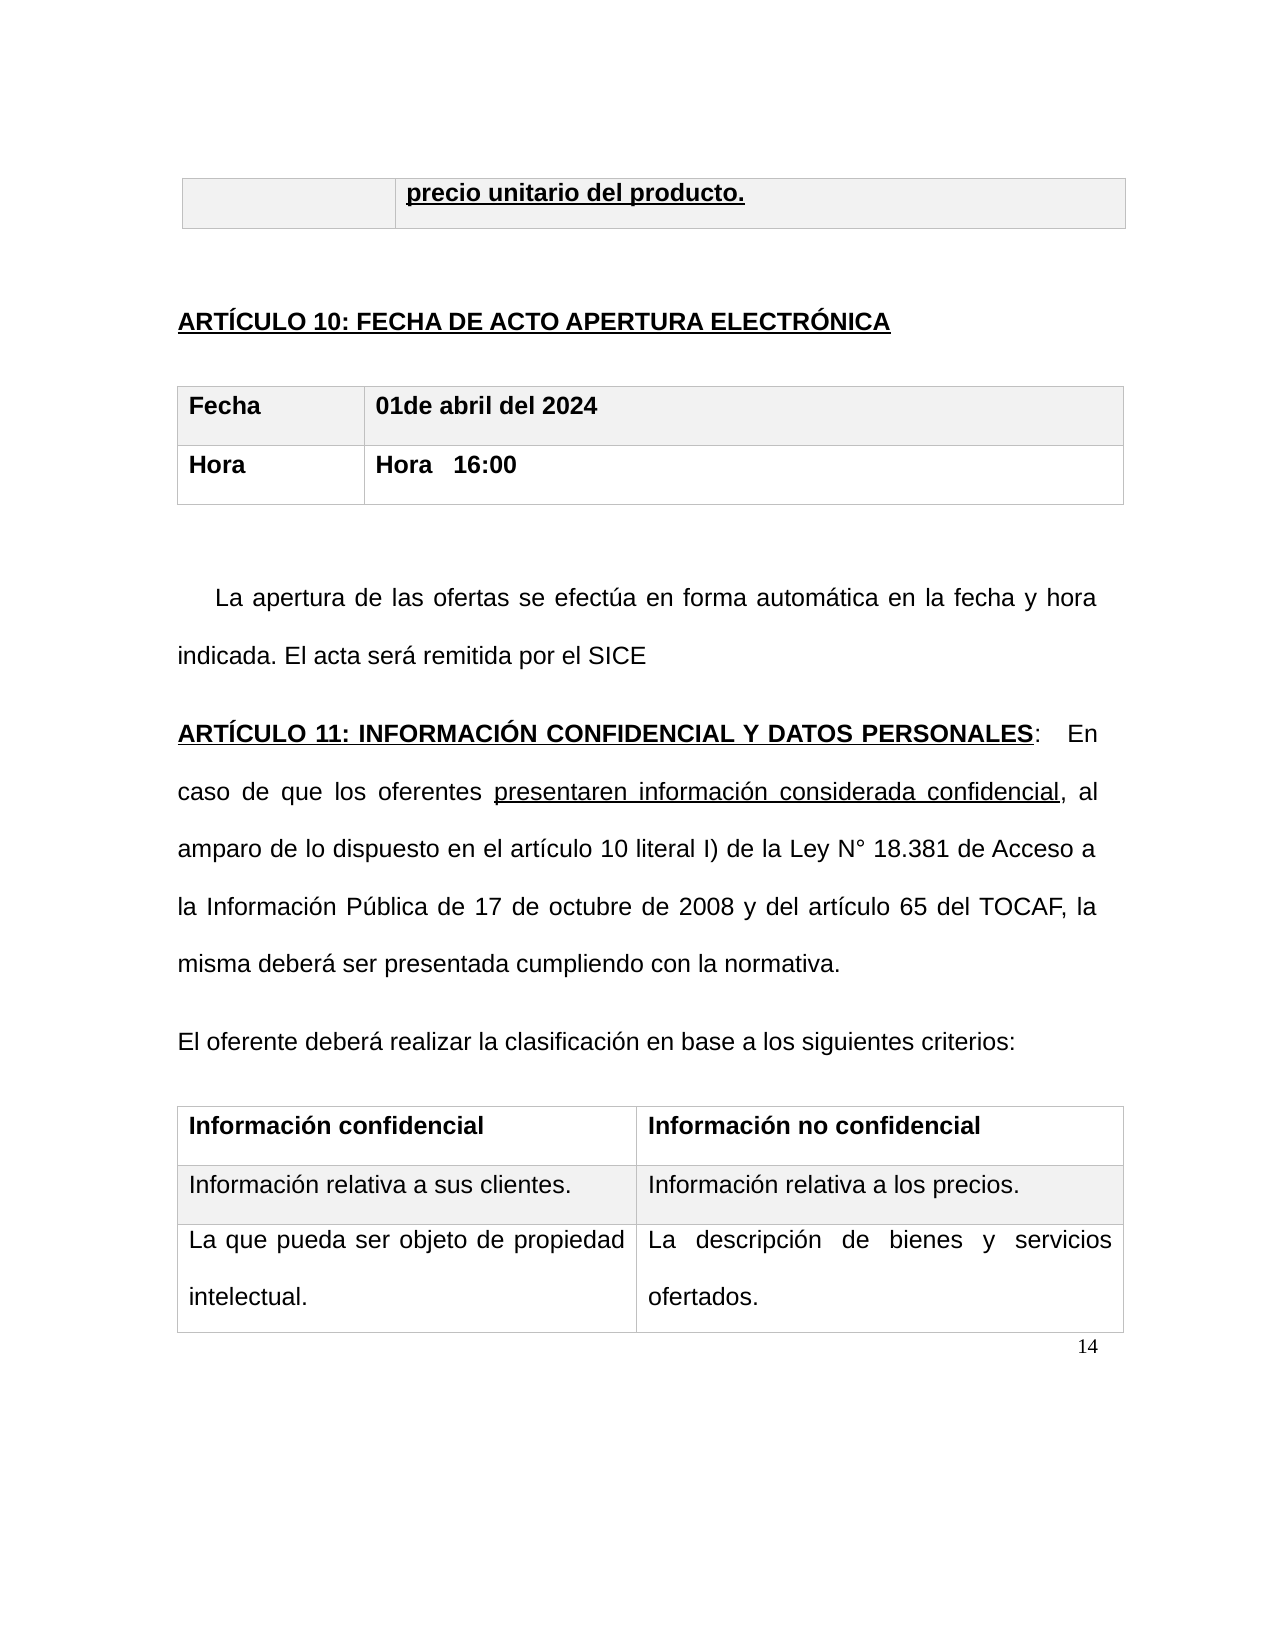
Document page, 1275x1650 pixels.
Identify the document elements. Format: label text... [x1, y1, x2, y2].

table_cell precio unitario del producto. [396, 179, 1125, 228]
subtitle ARTÍCULO 10: FECHA DE ACTO APERTURA ELECTRÓNICA [177, 307, 1098, 336]
text La apertura de las ofertas se efectúa en forma automática en la fecha y hora indicada. El acta será remitida por el SICE [177, 583, 1098, 669]
text El oferente deberá realizar la clasificación en base a los siguientes criterios: [177, 1027, 1098, 1056]
table_cell [183, 179, 395, 228]
table_header Información no confidencial [637, 1107, 1123, 1165]
table_cell La que pueda ser objeto de propiedad intelectual. [178, 1225, 636, 1332]
table_header 01de abril del 2024 [365, 387, 1123, 445]
table_cell Hora 16:00 [365, 446, 1123, 504]
table_header Información confidencial [178, 1107, 636, 1165]
subtitle ARTÍCULO 11: INFORMACIÓN CONFIDENCIAL Y DATOS PERSONALES: En caso de que los oferentes presentaren información considerada confidencial, al amparo de lo dispuesto en el artículo 10 literal I) de la Ley N° 18.381 de Acceso a la Información Pública de 17 de octubre de 2008 y del artículo 65 del TOCAF, la misma deberá ser presentada cumpliendo con la normativa. [177, 719, 1098, 978]
table_cell La descripción de bienes y servicios ofertados. [637, 1225, 1123, 1332]
table_cell Hora [178, 446, 364, 504]
table_cell Información relativa a sus clientes. [178, 1166, 636, 1224]
table_header Fecha [178, 387, 364, 445]
table_cell Información relativa a los precios. [637, 1166, 1123, 1224]
